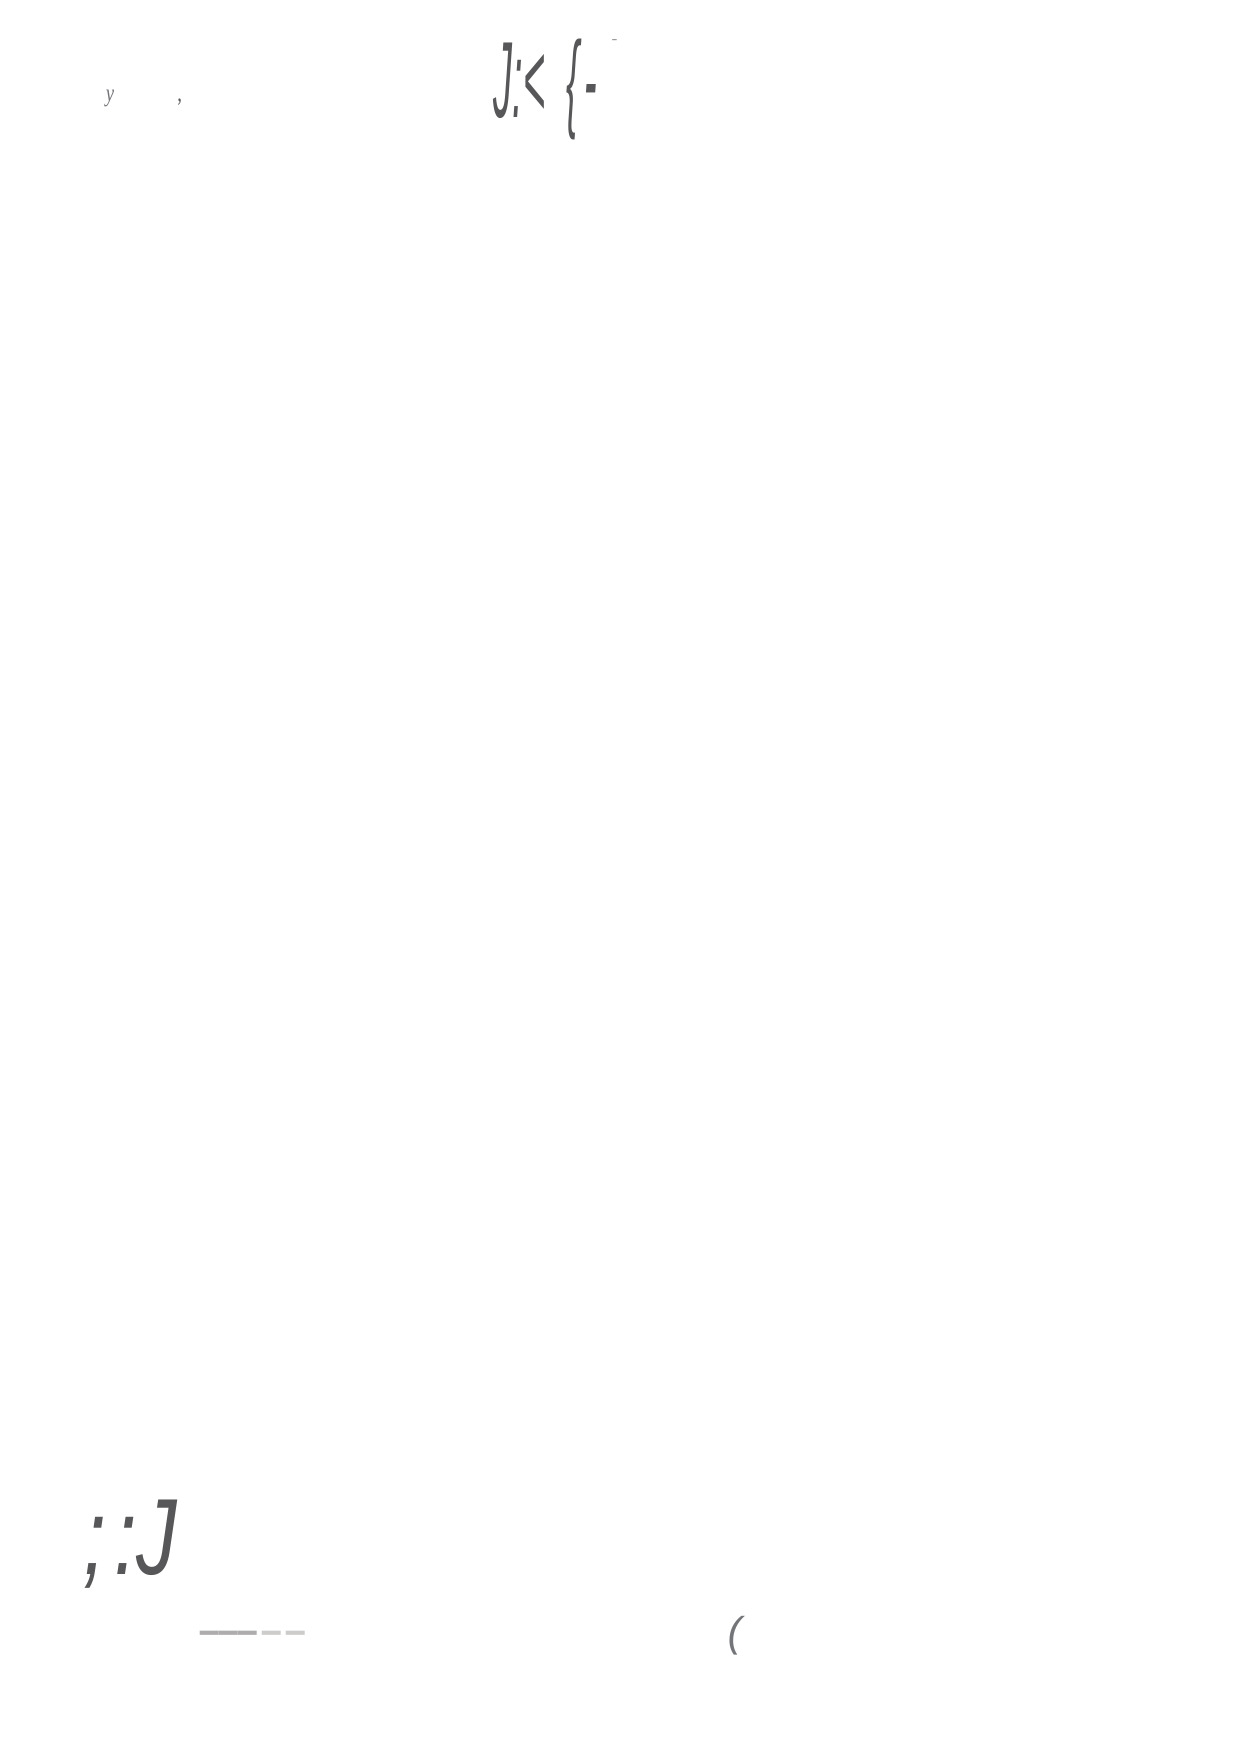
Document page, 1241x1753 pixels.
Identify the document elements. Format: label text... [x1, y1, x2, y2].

text ./ ·-O;y:J, [83, 0, 482, 1597]
text J:<{- _ [493, 14, 800, 140]
text ----- ( [197, 1597, 1111, 1659]
